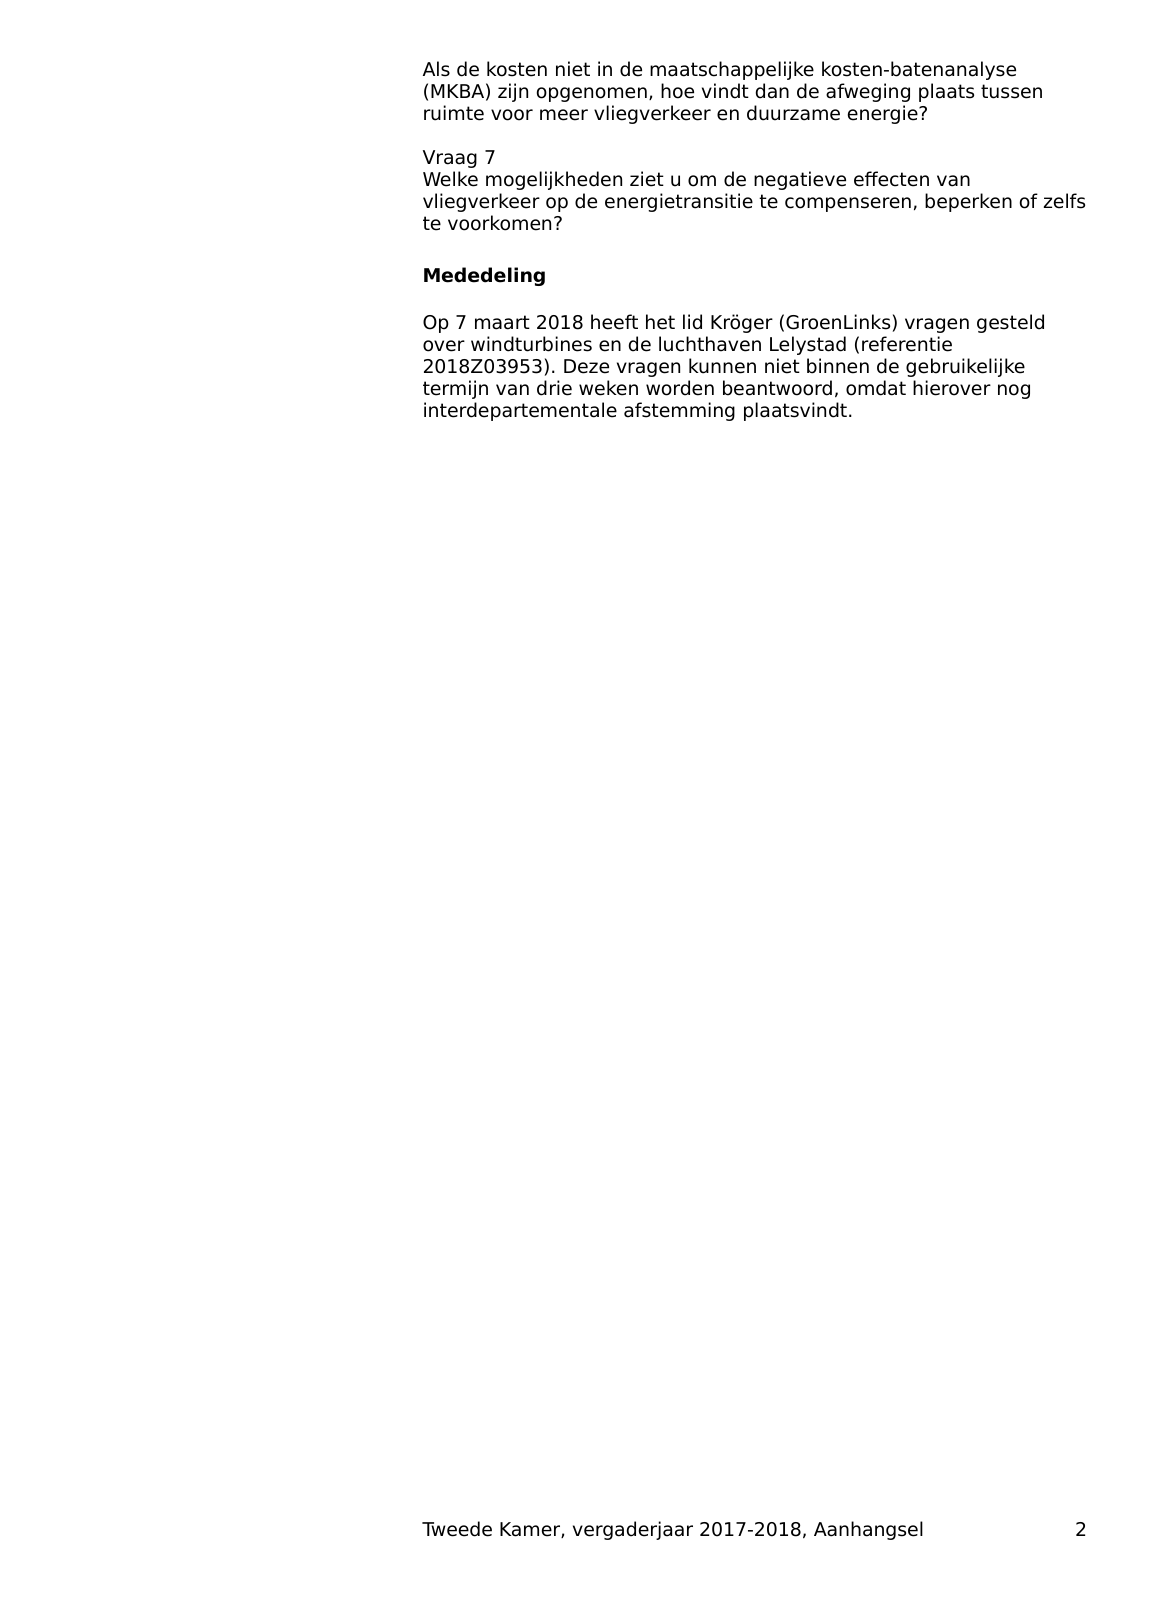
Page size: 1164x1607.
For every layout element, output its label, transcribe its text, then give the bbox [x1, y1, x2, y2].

text Welke mogelijkheden ziet u om de negatieve effecten van vliegverkeer op de energietransitie te compenseren, beperken of zelfs te voorkomen? [422, 169, 1087, 235]
subtitle Mededeling [422, 265, 1087, 287]
text Als de kosten niet in de maatschappelijke kosten-batenanalyse (MKBA) zijn opgenomen, hoe vindt dan de afweging plaats tussen ruimte voor meer vliegverkeer en duurzame energie? [422, 59, 1087, 125]
text Vraag 7 [422, 147, 1087, 169]
text Op 7 maart 2018 heeft het lid Kröger (GroenLinks) vragen gesteld over windturbines en de luchthaven Lelystad (referentie 2018Z03953). Deze vragen kunnen niet binnen de gebruikelijke termijn van drie weken worden beantwoord, omdat hierover nog interdepartementale afstemming plaatsvindt. [422, 312, 1087, 422]
